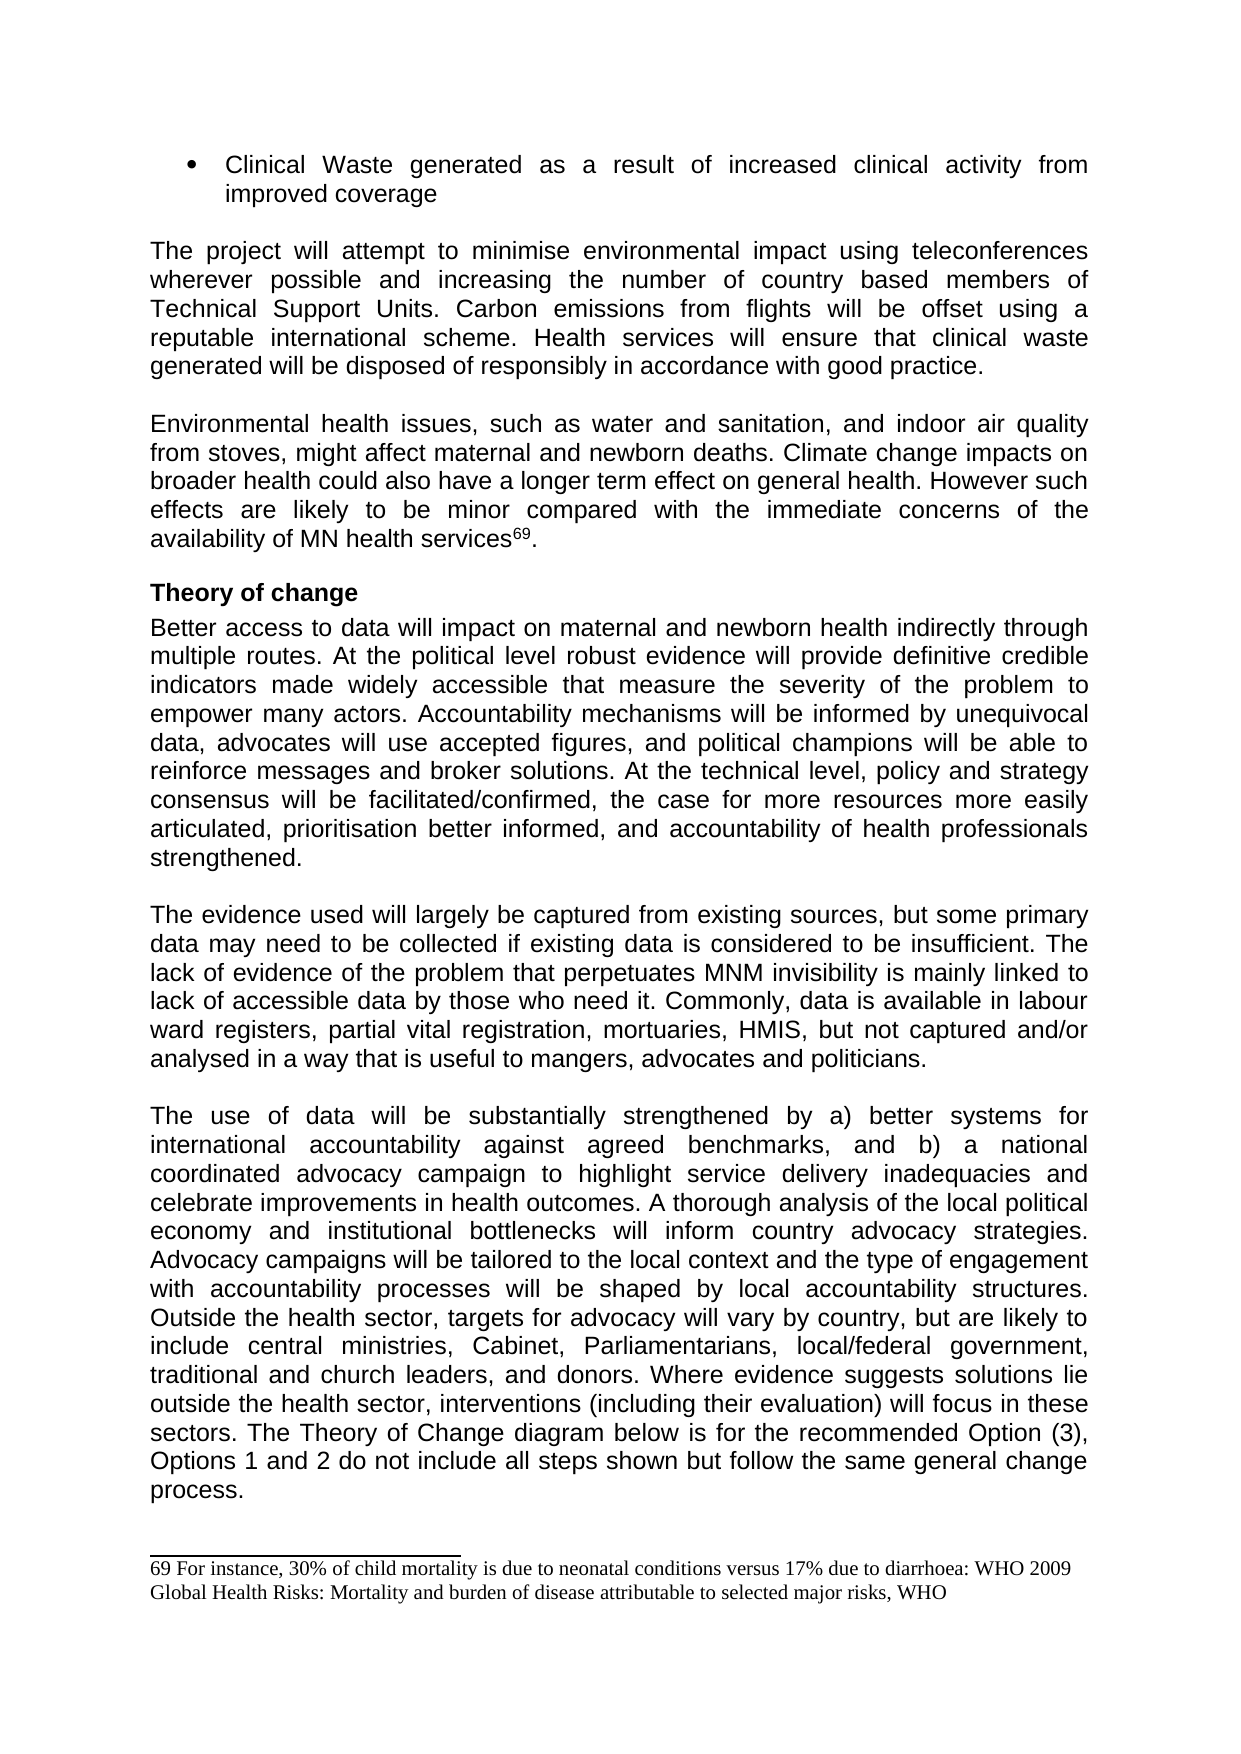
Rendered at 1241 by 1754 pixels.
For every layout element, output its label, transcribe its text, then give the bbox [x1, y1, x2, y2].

text For instance, 30% of child mortality is due to neonatal conditions versus 17% due to diarrhoea: WHO 2009 Global Health Risks: Mortality and burden of disease attributable to selected major risks, WHO [150, 1556, 1090, 1604]
text The project will attempt to minimise environmental impact using teleconferences wherever possible and increasing the number of country based members of Technical Support Units. Carbon emissions from flights will be offset using a reputable international scheme. Health services will ensure that clinical waste generated will be disposed of responsibly in accordance with good practice. [150, 236, 1090, 380]
list Clinical Waste generated as a result of increased clinical activity from improved coverage [187, 150, 1090, 208]
text Better access to data will impact on maternal and newborn health indirectly through multiple routes. At the political level robust evidence will provide definitive credible indicators made widely accessible that measure the severity of the problem to empower many actors. Accountability mechanisms will be informed by unequivocal data, advocates will use accepted figures, and political champions will be able to reinforce messages and broker solutions. At the technical level, policy and strategy consensus will be facilitated/confirmed, the case for more resources more easily articulated, prioritisation better informed, and accountability of health professionals strengthened. [150, 613, 1090, 871]
text Environmental health issues, such as water and sanitation, and indoor air quality from stoves, might affect maternal and newborn deaths. Climate change impacts on broader health could also have a longer term effect on general health. However such effects are likely to be minor compared with the immediate concerns of the availability of MN health services. [150, 409, 1090, 553]
text The evidence used will largely be captured from existing sources, but some primary data may need to be collected if existing data is considered to be insufficient. The lack of evidence of the problem that perpetuates MNM invisibility is mainly linked to lack of accessible data by those who need it. Commonly, data is available in labour ward registers, partial vital registration, mortuaries, HMIS, but not captured and/or analysed in a way that is useful to mangers, advocates and politicians. [150, 900, 1090, 1073]
text The use of data will be substantially strengthened by a) better systems for international accountability against agreed benchmarks, and b) a national coordinated advocacy campaign to highlight service delivery inadequacies and celebrate improvements in health outcomes. A thorough analysis of the local political economy and institutional bottlenecks will inform country advocacy strategies. Advocacy campaigns will be tailored to the local context and the type of engagement with accountability processes will be shaped by local accountability structures. Outside the health sector, targets for advocacy will vary by country, but are likely to include central ministries, Cabinet, Parliamentarians, local/federal government, traditional and church leaders, and donors. Where evidence suggests solutions lie outside the health sector, interventions (including their evaluation) will focus in these sectors. The Theory of Change diagram below is for the recommended Option (3), Options 1 and 2 do not include all steps shown but follow the same general change process. [150, 1101, 1090, 1504]
subtitle Theory of change [150, 578, 1090, 606]
